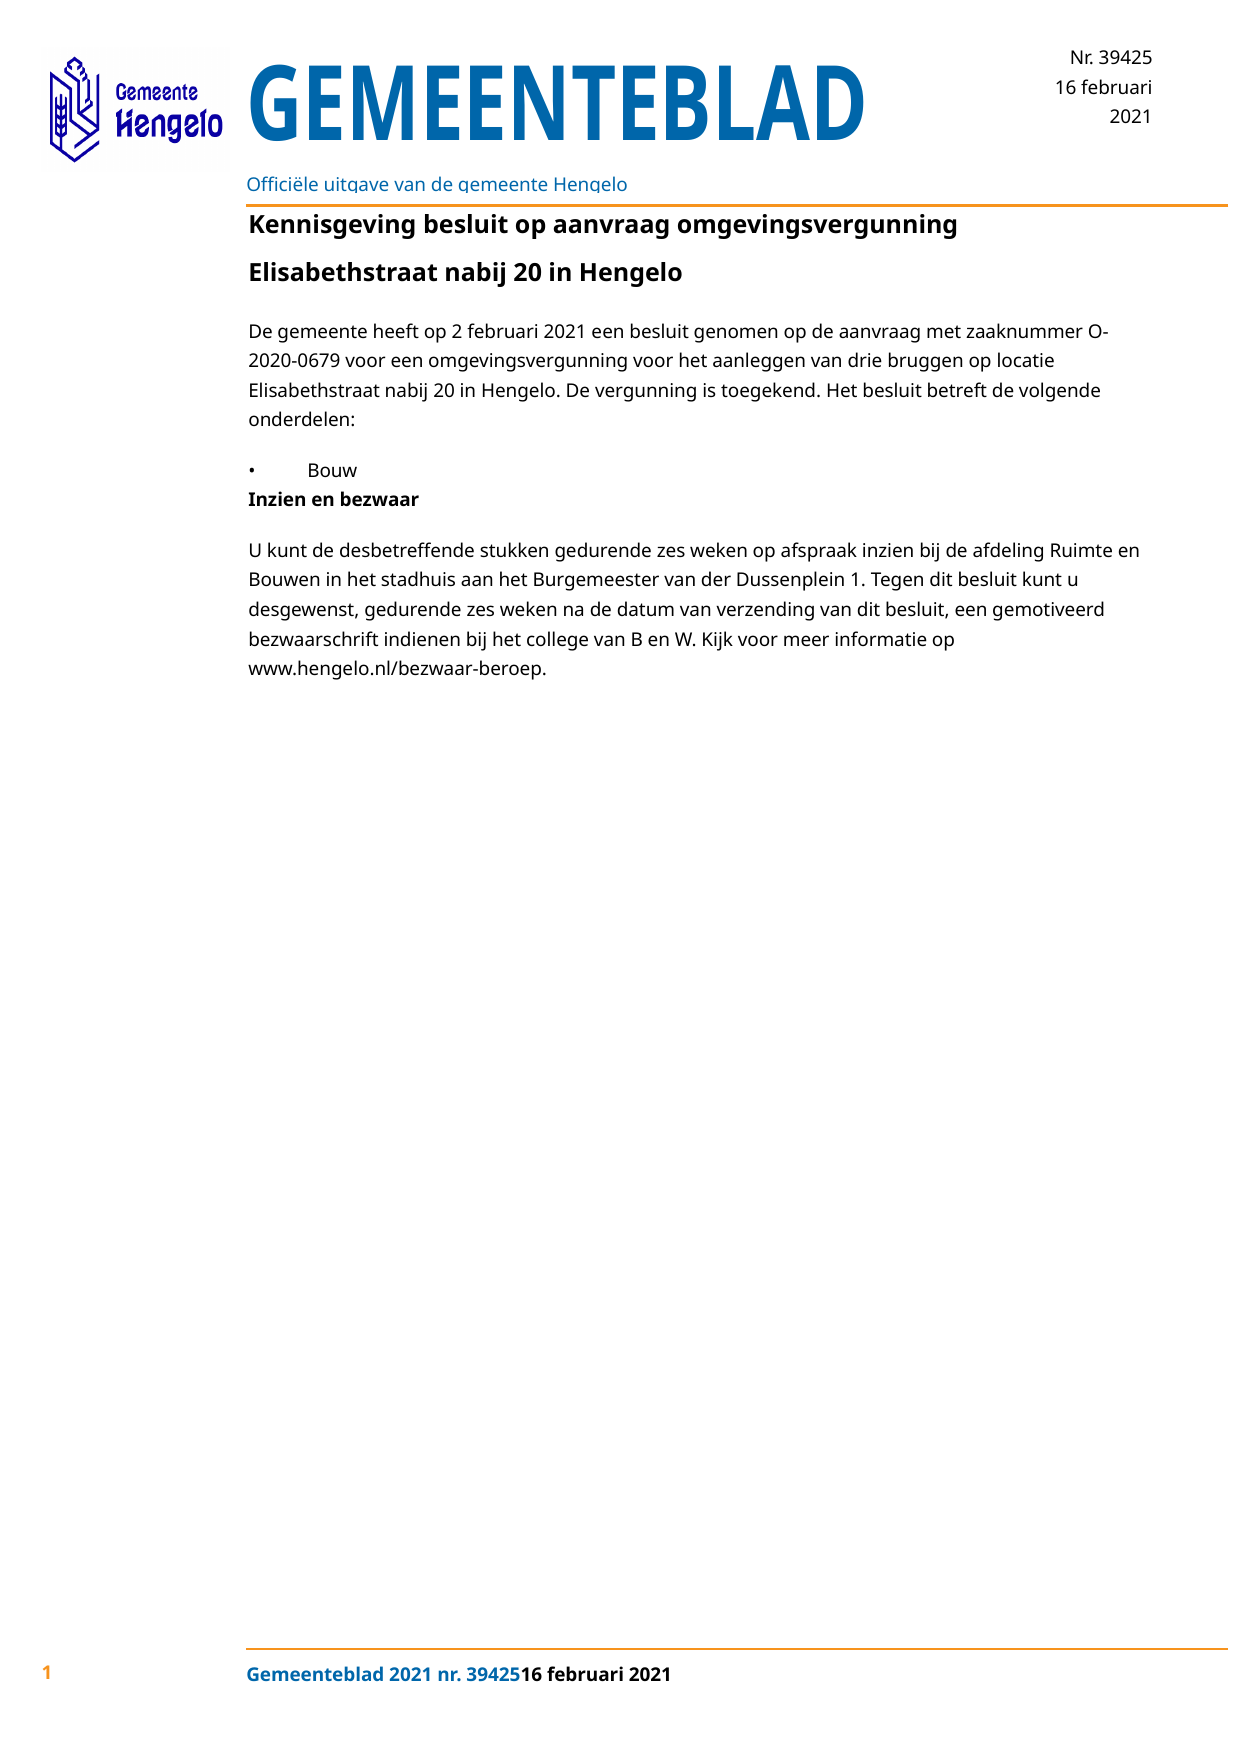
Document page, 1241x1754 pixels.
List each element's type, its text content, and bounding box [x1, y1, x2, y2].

text De gemeente heeft op 2 februari 2021 een besluit genomen op de aanvraag met zaaknummer O-2020-0679 voor een omgevingsvergunning voor het aanleggen van drie bruggen op locatie Elisabethstraat nabij 20 in Hengelo. De vergunning is toegekend. Het besluit betreft de volgende onderdelen: [248, 318, 1152, 432]
text Inzien en bezwaar [248, 487, 1152, 512]
text U kunt de desbetreffende stukken gedurende zes weken op afspraak inzien bij de afdeling Ruimte en Bouwen in het stadhuis aan het Burgemeester van der Dussenplein 1. Tegen dit besluit kunt u desgewenst, gedurende zes weken na de datum van verzending van dit besluit, een gemotiveerd bezwaarschrift indienen bij het college van B en W. Kijk voor meer informatie op www.hengelo.nl/bezwaar-beroep. [248, 537, 1152, 681]
text Kennisgeving besluit op aanvraag omgevingsvergunning Elisabethstraat nabij 20 in Hengelo [248, 207, 1152, 288]
list Bouw [248, 457, 1152, 483]
picture [41, 47, 231, 172]
